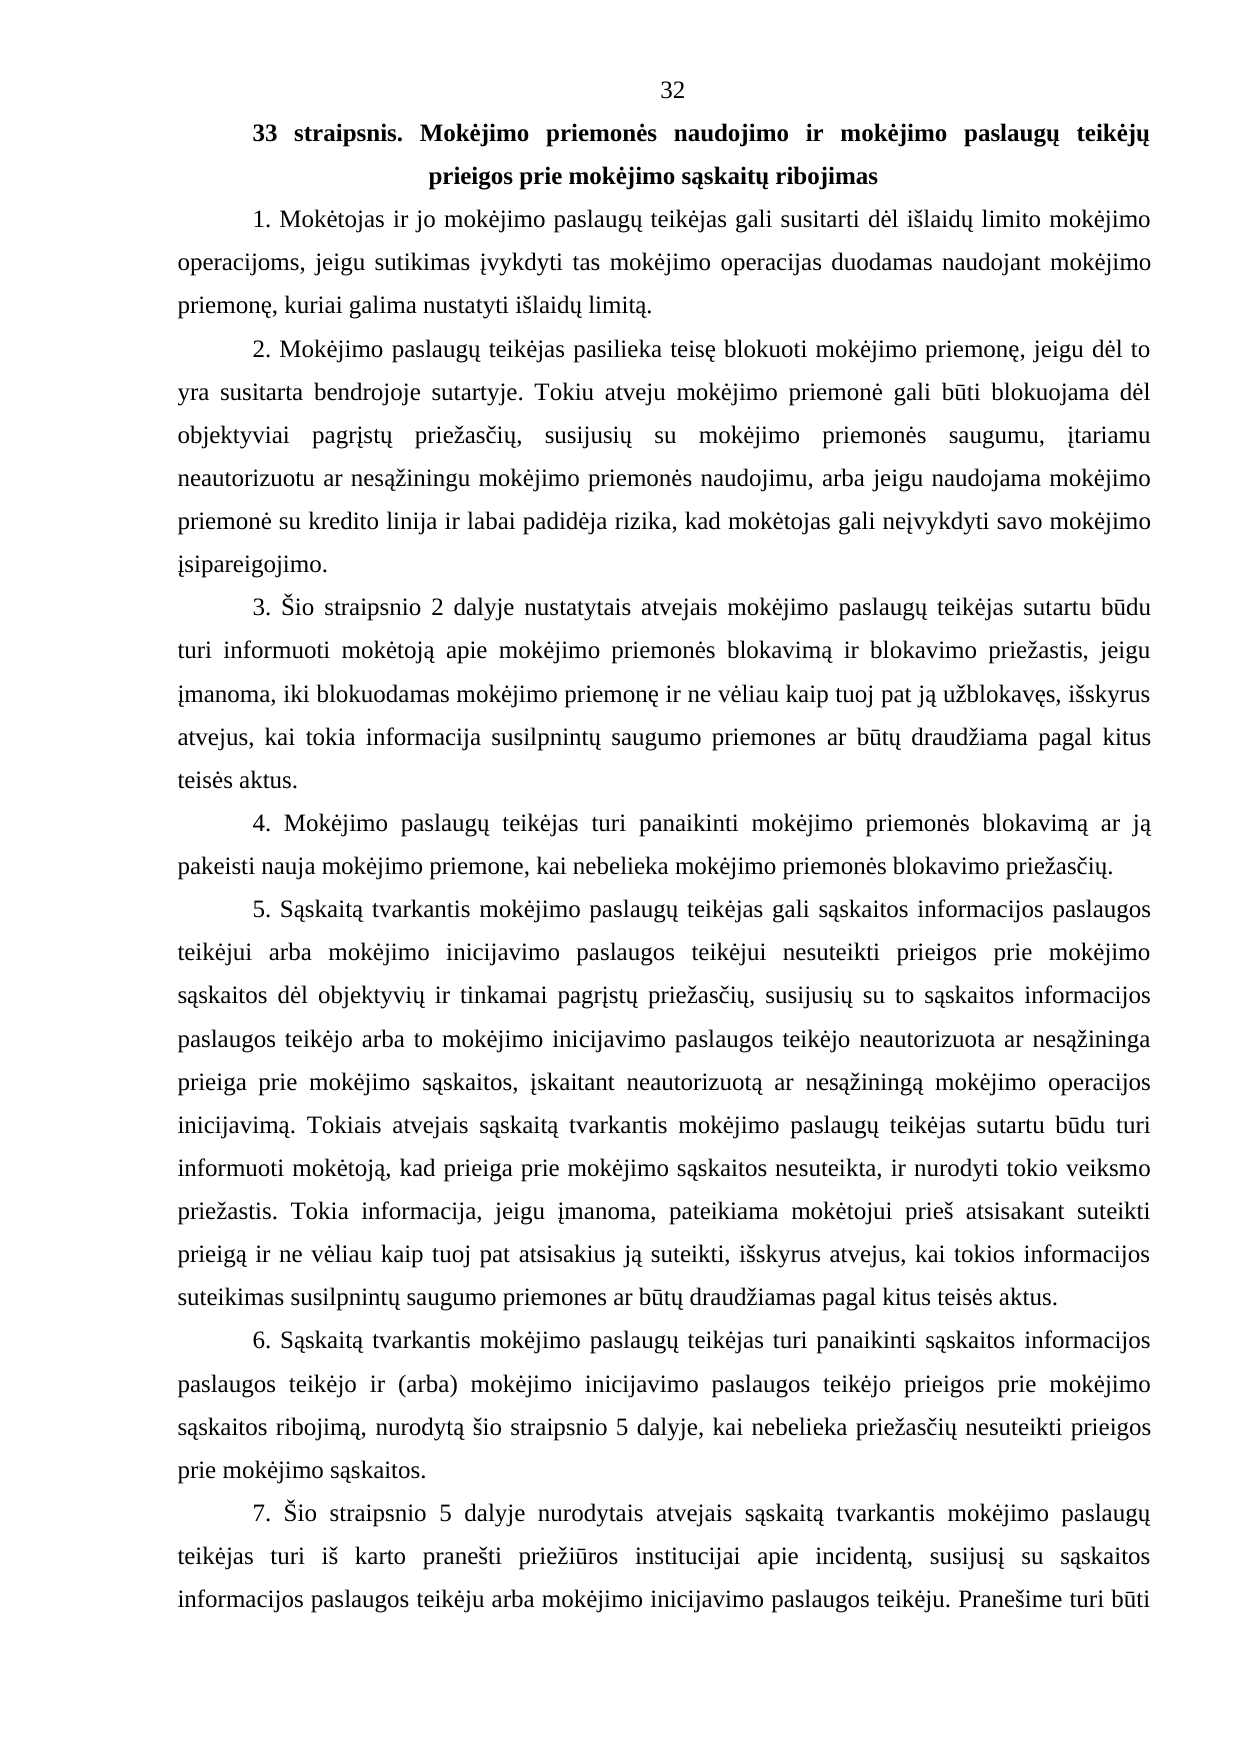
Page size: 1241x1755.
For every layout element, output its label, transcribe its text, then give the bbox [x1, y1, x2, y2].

text 5. Sąskaitą tvarkantis mokėjimo paslaugų teikėjas gali sąskaitos informacijos paslaugos teikėjui arba mokėjimo inicijavimo paslaugos teikėjui nesuteikti prieigos prie mokėjimo sąskaitos dėl objektyvių ir tinkamai pagrįstų priežasčių, susijusių su to sąskaitos informacijos paslaugos teikėjo arba to mokėjimo inicijavimo paslaugos teikėjo neautorizuota ar nesąžininga prieiga prie mokėjimo sąskaitos, įskaitant neautorizuotą ar nesąžiningą mokėjimo operacijos inicijavimą. Tokiais atvejais sąskaitą tvarkantis mokėjimo paslaugų teikėjas sutartu būdu turi informuoti mokėtoją, kad prieiga prie mokėjimo sąskaitos nesuteikta, ir nurodyti tokio veiksmo priežastis. Tokia informacija, jeigu įmanoma, pateikiama mokėtojui prieš atsisakant suteikti prieigą ir ne vėliau kaip tuoj pat atsisakius ją suteikti, išskyrus atvejus, kai tokios informacijos suteikimas susilpnintų saugumo priemones ar būtų draudžiamas pagal kitus teisės aktus. [177, 894, 1152, 1311]
text 1. Mokėtojas ir jo mokėjimo paslaugų teikėjas gali susitarti dėl išlaidų limito mokėjimo operacijoms, jeigu sutikimas įvykdyti tas mokėjimo operacijas duodamas naudojant mokėjimo priemonę, kuriai galima nustatyti išlaidų limitą. [177, 204, 1152, 319]
text 4. Mokėjimo paslaugų teikėjas turi panaikinti mokėjimo priemonės blokavimą ar ją pakeisti nauja mokėjimo priemone, kai nebelieka mokėjimo priemonės blokavimo priežasčių. [177, 808, 1152, 880]
text 3. Šio straipsnio 2 dalyje nustatytais atvejais mokėjimo paslaugų teikėjas sutartu būdu turi informuoti mokėtoją apie mokėjimo priemonės blokavimą ir blokavimo priežastis, jeigu įmanoma, iki blokuodamas mokėjimo priemonę ir ne vėliau kaip tuoj pat ją užblokavęs, išskyrus atvejus, kai tokia informacija susilpnintų saugumo priemones ar būtų draudžiama pagal kitus teisės aktus. [177, 592, 1152, 794]
text 2. Mokėjimo paslaugų teikėjas pasilieka teisę blokuoti mokėjimo priemonę, jeigu dėl to yra susitarta bendrojoje sutartyje. Tokiu atveju mokėjimo priemonė gali būti blokuojama dėl objektyviai pagrįstų priežasčių, susijusių su mokėjimo priemonės saugumu, įtariamu neautorizuotu ar nesąžiningu mokėjimo priemonės naudojimu, arba jeigu naudojama mokėjimo priemonė su kredito linija ir labai padidėja rizika, kad mokėtojas gali neįvykdyti savo mokėjimo įsipareigojimo. [177, 334, 1152, 578]
text 33 straipsnis. Mokėjimo priemonės naudojimo ir mokėjimo paslaugų teikėjų prieigos prie mokėjimo sąskaitų ribojimas [252, 118, 1152, 190]
text 6. Sąskaitą tvarkantis mokėjimo paslaugų teikėjas turi panaikinti sąskaitos informacijos paslaugos teikėjo ir (arba) mokėjimo inicijavimo paslaugos teikėjo prieigos prie mokėjimo sąskaitos ribojimą, nurodytą šio straipsnio 5 dalyje, kai nebelieka priežasčių nesuteikti prieigos prie mokėjimo sąskaitos. [177, 1326, 1152, 1484]
text 7. Šio straipsnio 5 dalyje nurodytais atvejais sąskaitą tvarkantis mokėjimo paslaugų teikėjas turi iš karto pranešti priežiūros institucijai apie incidentą, susijusį su sąskaitos informacijos paslaugos teikėju arba mokėjimo inicijavimo paslaugos teikėju. Pranešime turi būti [177, 1498, 1152, 1613]
